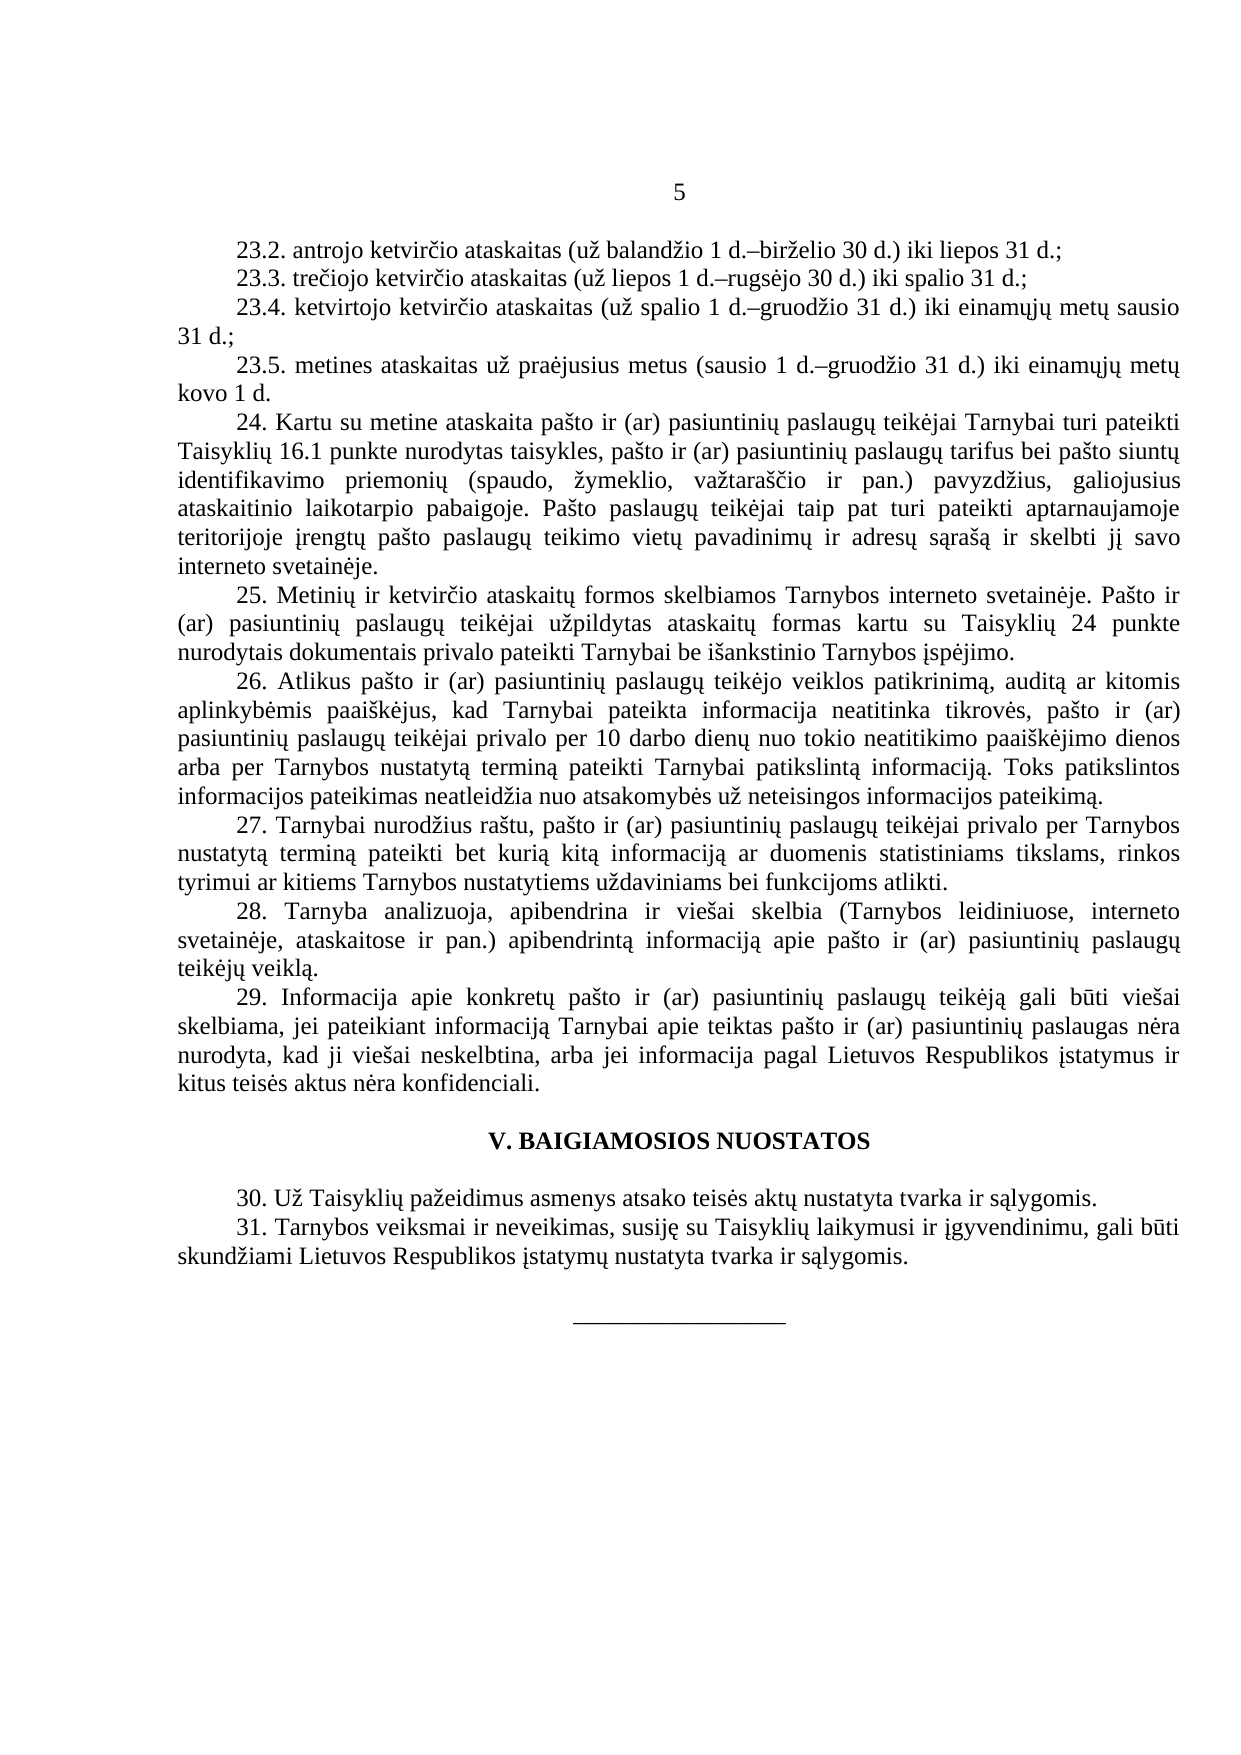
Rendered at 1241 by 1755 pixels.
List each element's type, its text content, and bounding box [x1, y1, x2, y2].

text 23.3. trečiojo ketvirčio ataskaitas (už liepos 1 d.–rugsėjo 30 d.) iki spalio 31 d.; [177, 263, 1181, 292]
text 30. Už Taisyklių pažeidimus asmenys atsako teisės aktų nustatyta tvarka ir sąlygomis. [177, 1183, 1181, 1212]
text 28. Tarnyba analizuoja, apibendrina ir viešai skelbia (Tarnybos leidiniuose, interneto svetainėje, ataskaitose ir pan.) apibendrintą informaciją apie pašto ir (ar) pasiuntinių paslaugų teikėjų veiklą. [177, 896, 1181, 982]
text 25. Metinių ir ketvirčio ataskaitų formos skelbiamos Tarnybos interneto svetainėje. Pašto ir (ar) pasiuntinių paslaugų teikėjai užpildytas ataskaitų formas kartu su Taisyklių 24 punkte nurodytais dokumentais privalo pateikti Tarnybai be išankstinio Tarnybos įspėjimo. [177, 580, 1181, 666]
text 23.2. antrojo ketvirčio ataskaitas (už balandžio 1 d.–birželio 30 d.) iki liepos 31 d.; [177, 235, 1181, 263]
text 31. Tarnybos veiksmai ir neveikimas, susiję su Taisyklių laikymusi ir įgyvendinimu, gali būti skundžiami Lietuvos Respublikos įstatymų nustatyta tvarka ir sąlygomis. [177, 1212, 1181, 1270]
text 27. Tarnybai nurodžius raštu, pašto ir (ar) pasiuntinių paslaugų teikėjai privalo per Tarnybos nustatytą terminą pateikti bet kurią kitą informaciją ar duomenis statistiniams tikslams, rinkos tyrimui ar kitiems Tarnybos nustatytiems uždaviniams bei funkcijoms atlikti. [177, 810, 1181, 896]
text 23.4. ketvirtojo ketvirčio ataskaitas (už spalio 1 d.–gruodžio 31 d.) iki einamųjų metų sausio 31 d.; [177, 292, 1181, 350]
text V. BAIGIAMOSIOS NUOSTATOS [177, 1126, 1181, 1155]
text _________________ [177, 1298, 1181, 1327]
text 26. Atlikus pašto ir (ar) pasiuntinių paslaugų teikėjo veiklos patikrinimą, auditą ar kitomis aplinkybėmis paaiškėjus, kad Tarnybai pateikta informacija neatitinka tikrovės, pašto ir (ar) pasiuntinių paslaugų teikėjai privalo per 10 darbo dienų nuo tokio neatitikimo paaiškėjimo dienos arba per Tarnybos nustatytą terminą pateikti Tarnybai patikslintą informaciją. Toks patikslintos informacijos pateikimas neatleidžia nuo atsakomybės už neteisingos informacijos pateikimą. [177, 666, 1181, 810]
text 29. Informacija apie konkretų pašto ir (ar) pasiuntinių paslaugų teikėją gali būti viešai skelbiama, jei pateikiant informaciją Tarnybai apie teiktas pašto ir (ar) pasiuntinių paslaugas nėra nurodyta, kad ji viešai neskelbtina, arba jei informacija pagal Lietuvos Respublikos įstatymus ir kitus teisės aktus nėra konfidenciali. [177, 982, 1181, 1097]
text 23.5. metines ataskaitas už praėjusius metus (sausio 1 d.–gruodžio 31 d.) iki einamųjų metų kovo 1 d. [177, 350, 1181, 407]
text 24. Kartu su metine ataskaita pašto ir (ar) pasiuntinių paslaugų teikėjai Tarnybai turi pateikti Taisyklių 16.1 punkte nurodytas taisykles, pašto ir (ar) pasiuntinių paslaugų tarifus bei pašto siuntų identifikavimo priemonių (spaudo, žymeklio, važtaraščio ir pan.) pavyzdžius, galiojusius ataskaitinio laikotarpio pabaigoje. Pašto paslaugų teikėjai taip pat turi pateikti aptarnaujamoje teritorijoje įrengtų pašto paslaugų teikimo vietų pavadinimų ir adresų sąrašą ir skelbti jį savo interneto svetainėje. [177, 407, 1181, 580]
